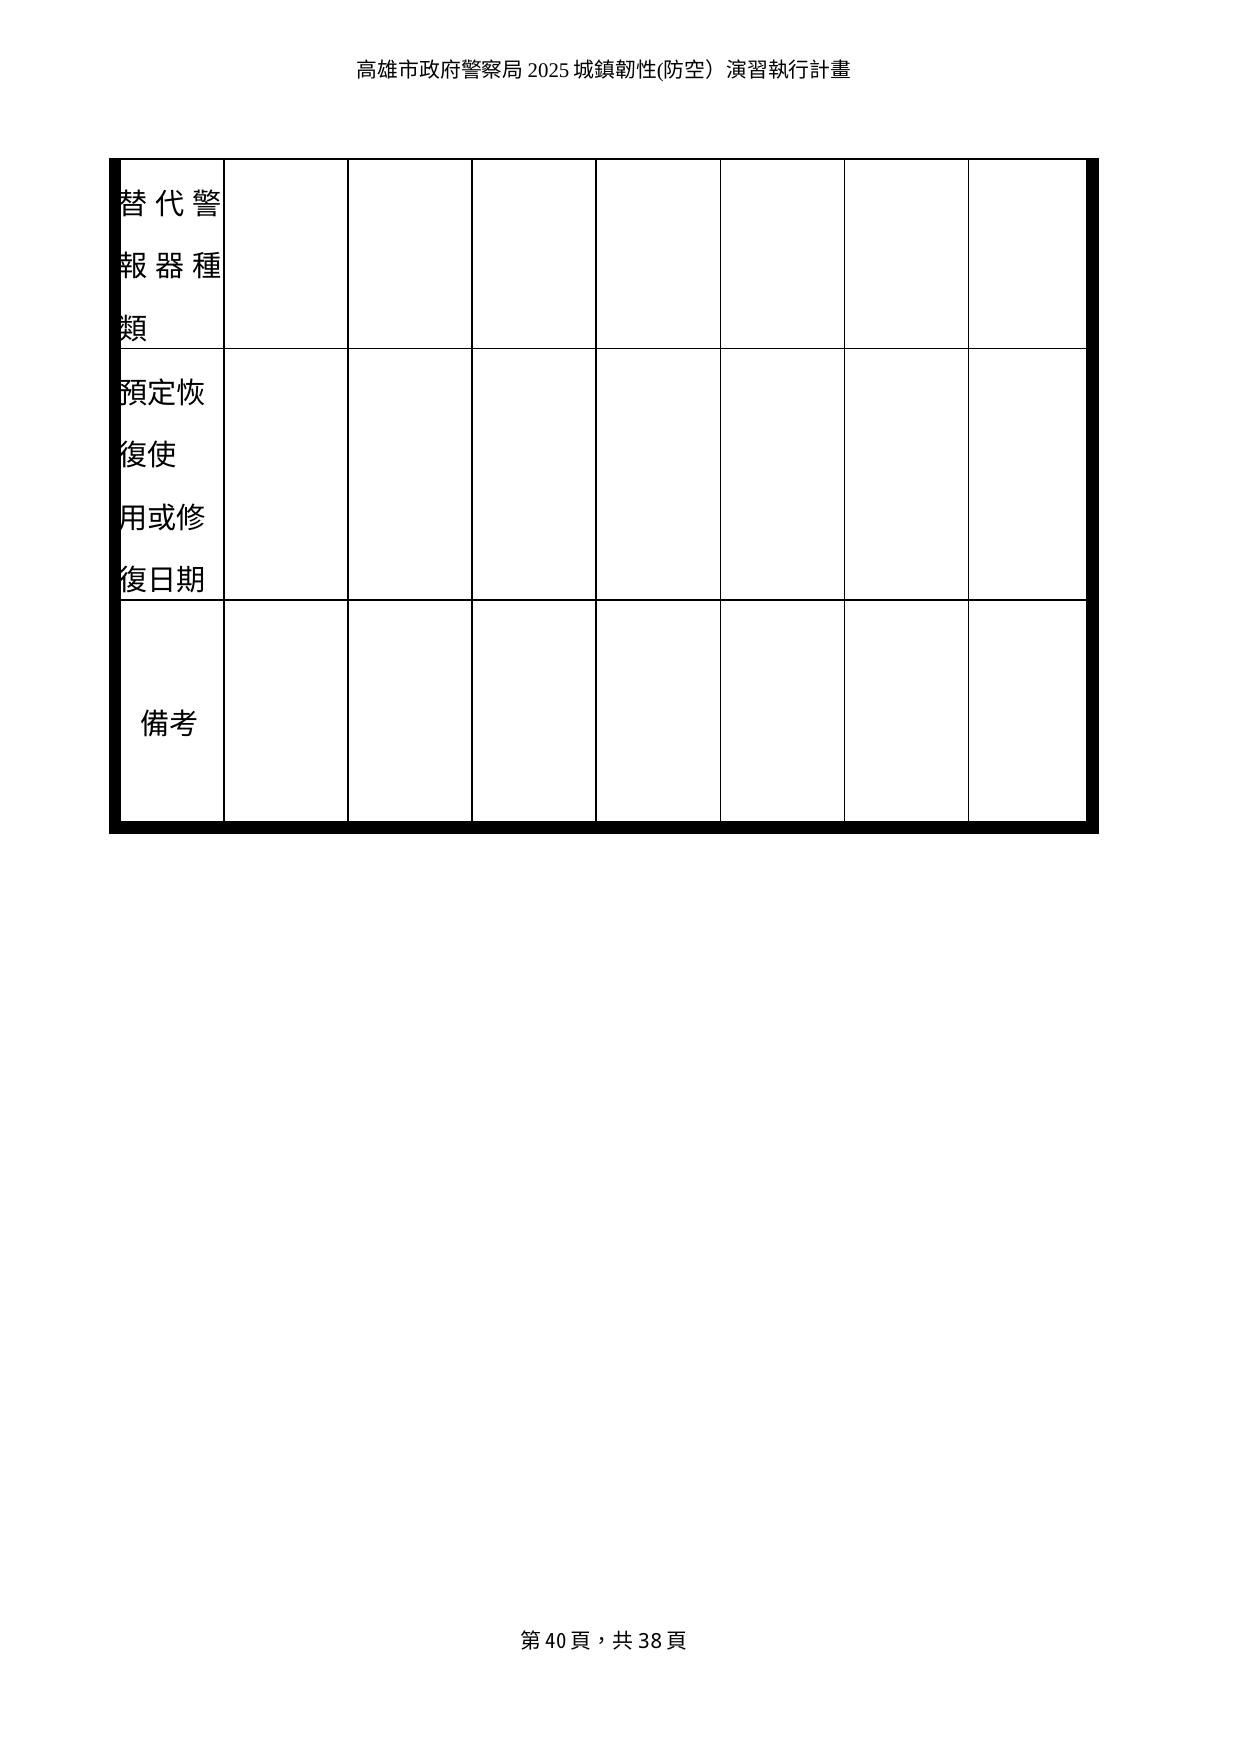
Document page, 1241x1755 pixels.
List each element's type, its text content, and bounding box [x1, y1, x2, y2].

table_cell [225, 601, 347, 821]
table_cell [349, 601, 471, 821]
table_cell [225, 160, 347, 347]
table_cell [969, 349, 1086, 599]
table_cell [597, 160, 720, 347]
table_cell 替代警報器種類 [121, 160, 223, 347]
table_cell [473, 160, 595, 347]
table_cell [597, 601, 720, 821]
table_cell [721, 601, 844, 821]
table_cell [845, 160, 968, 347]
table_cell [349, 349, 471, 599]
table_cell [597, 349, 720, 599]
table_cell [349, 160, 471, 347]
table_cell [969, 601, 1086, 821]
table_cell [473, 601, 595, 821]
table_cell [845, 349, 968, 599]
table_cell [473, 349, 595, 599]
table_cell 備考 [121, 601, 223, 821]
table_cell [721, 349, 844, 599]
table_cell [845, 601, 968, 821]
table_cell [225, 349, 347, 599]
table_cell [969, 160, 1086, 347]
table_cell [721, 160, 844, 347]
table_cell 預定恢復使 用或修復日期 [121, 349, 223, 599]
